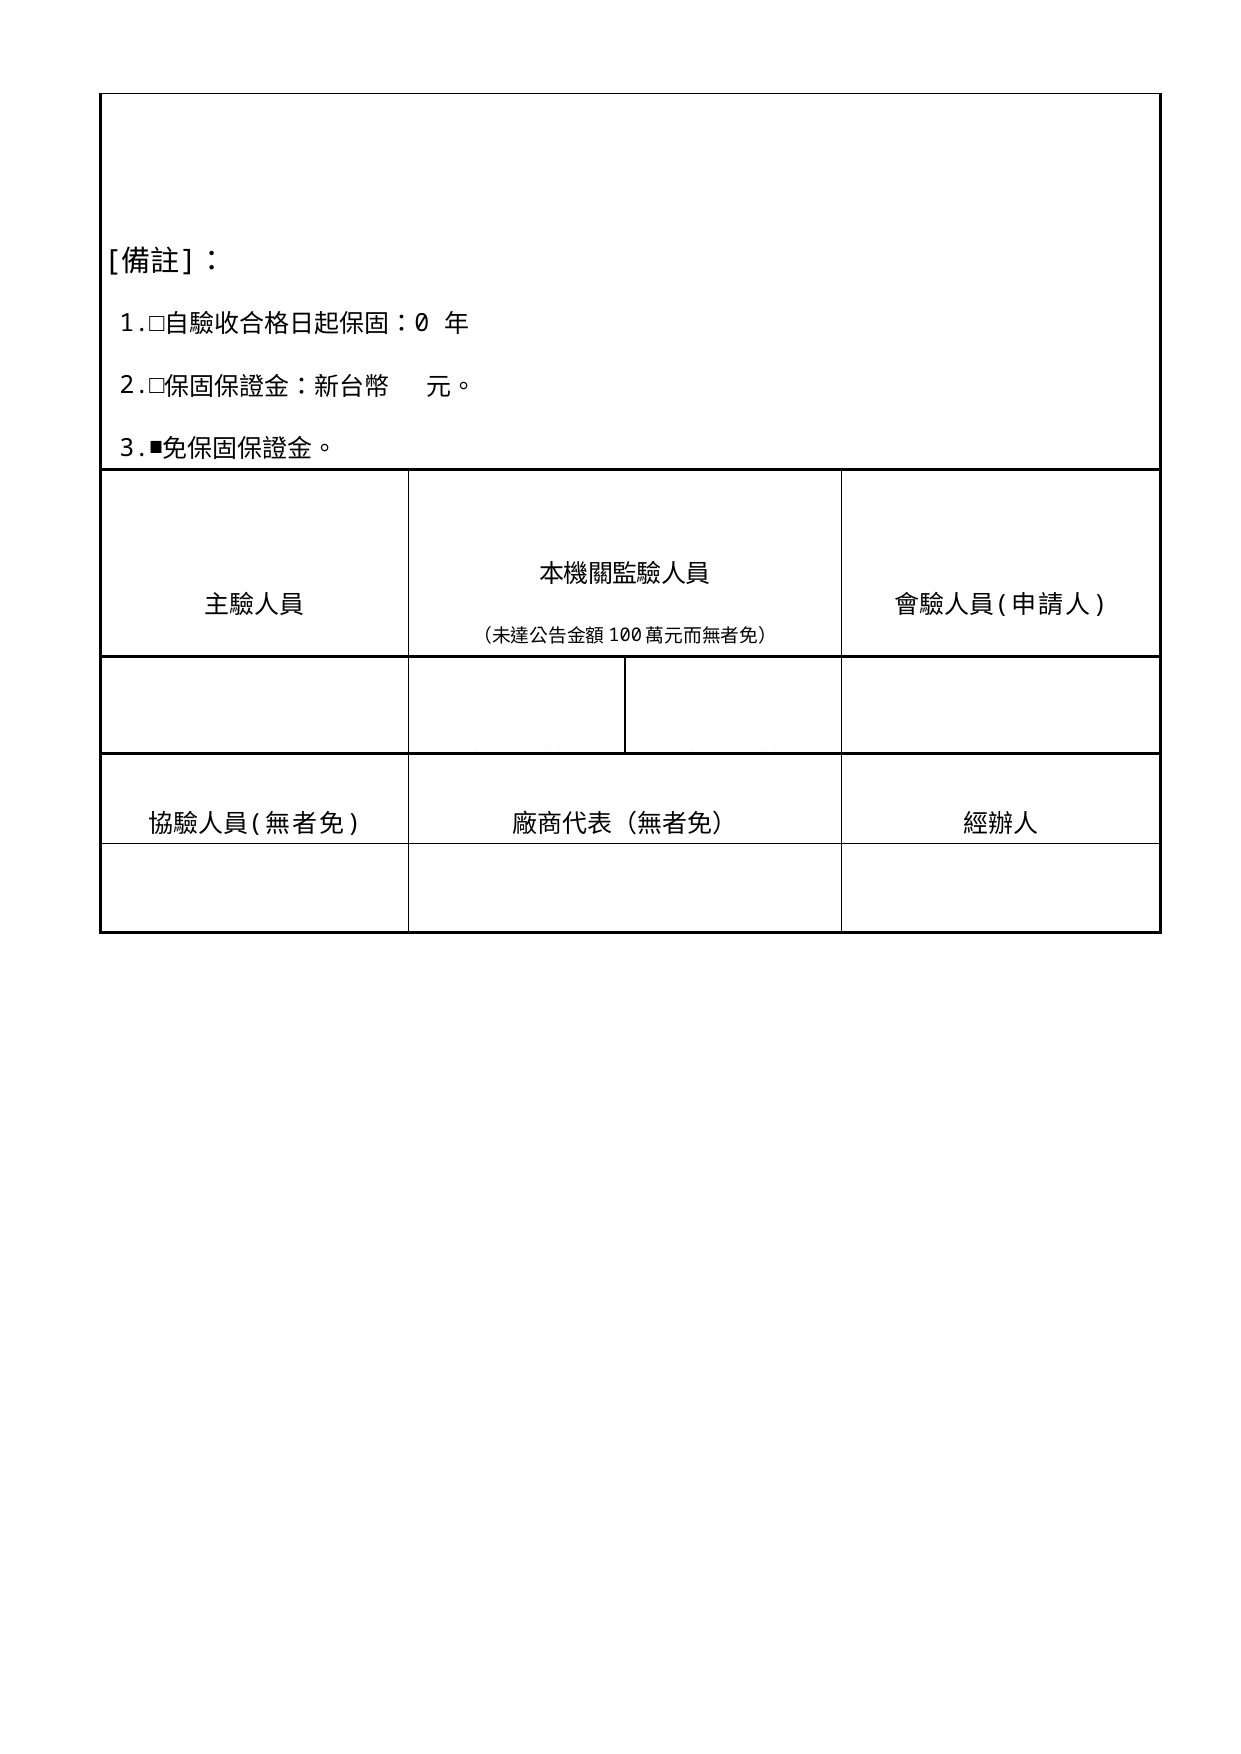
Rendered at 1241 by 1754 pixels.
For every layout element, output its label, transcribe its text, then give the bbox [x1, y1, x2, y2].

table_cell 廠商代表（無者免） [409, 755, 841, 842]
table_cell 經辦人 [842, 755, 1159, 842]
table_cell （簽章） [102, 658, 408, 752]
table_cell [備註]： 1.□自驗收合格日起保固：0 年 2.□保固保證金：新台幣 元。 3.■免保固保證金。 [102, 94, 1159, 467]
table_cell 協驗人員(無者免) [102, 755, 408, 842]
table_cell （簽章） [842, 844, 1159, 931]
table_cell （簽章） [102, 844, 408, 931]
table_cell 本機關監驗人員 （未達公告金額100萬元而無者免） [409, 471, 841, 655]
table_cell 主驗人員 [102, 471, 408, 655]
table_cell （秘書室簽章） [626, 658, 841, 752]
table_cell （簽章） [409, 844, 841, 931]
table_cell （會計室簽章） [409, 658, 624, 752]
table_cell （簽章） [842, 658, 1159, 752]
table_cell 會驗人員(申請人) [842, 471, 1159, 655]
